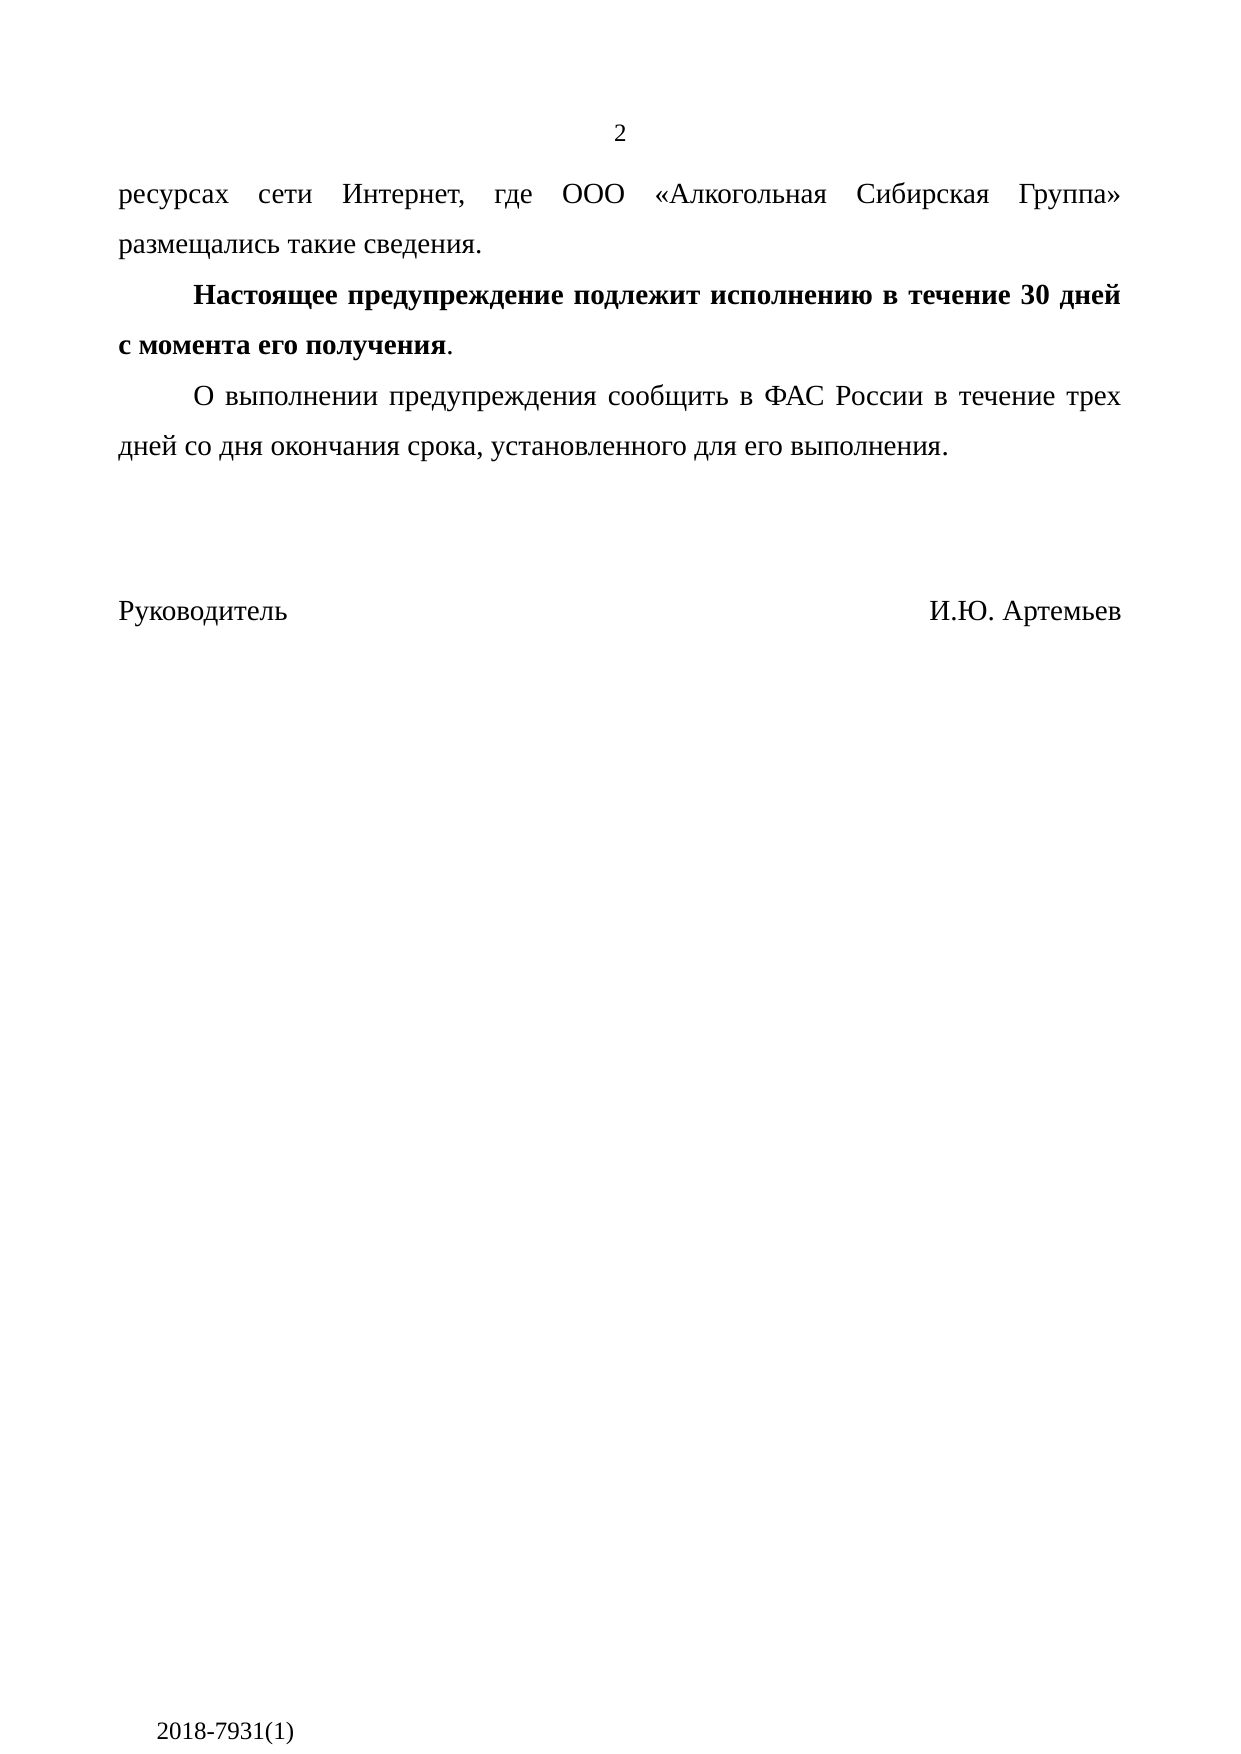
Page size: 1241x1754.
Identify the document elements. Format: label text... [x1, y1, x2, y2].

text ресурсах сети Интернет, где ООО «Алкогольная Сибирская Группа» размещались такие сведения. [118, 176, 1122, 260]
text О выполнении предупреждения сообщить в ФАС России в течение трех дней со дня окончания срока, установленного для его выполнения. [118, 378, 1122, 461]
text Руководитель И.Ю. Артемьев [118, 593, 1122, 627]
text Настоящее предупреждение подлежит исполнению в течение 30 дней с момента его получения. [118, 277, 1122, 361]
